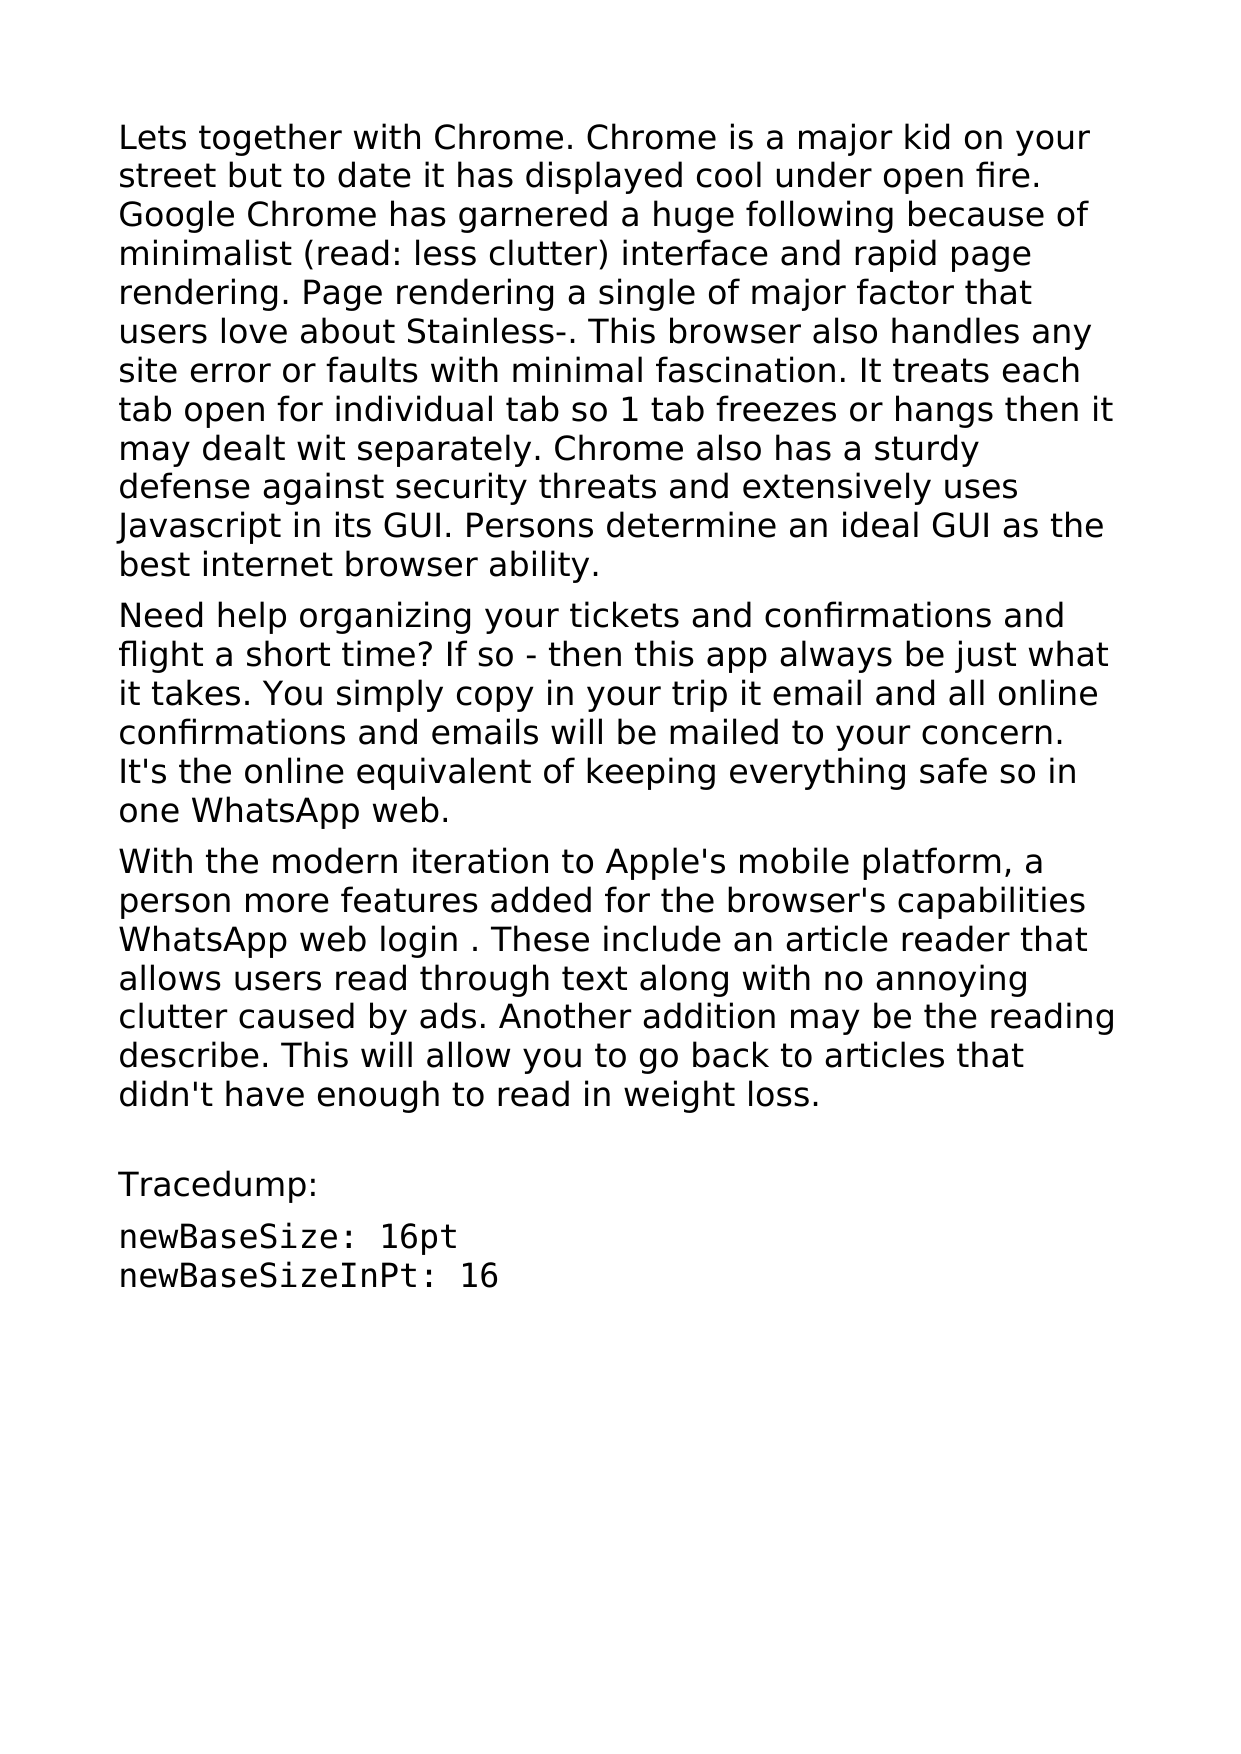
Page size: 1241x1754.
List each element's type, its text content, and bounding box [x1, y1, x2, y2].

text Tracedump: [118, 1127, 1122, 1205]
text With the modern iteration to Apple's mobile platform, a person more features added for the browser's capabilities WhatsApp web login . These include an article reader that allows users read through text along with no annoying clutter caused by ads. Another addition may be the reading describe. This will allow you to go back to articles that didn't have enough to read in weight loss. [118, 842, 1122, 1114]
text Need help organizing your tickets and confirmations and flight a short time? If so - then this app always be just what it takes. You simply copy in your trip it email and all online confirmations and emails will be mailed to your concern. It's the online equivalent of keeping everything safe so in one WhatsApp web. [118, 597, 1122, 830]
text Lets together with Chrome. Chrome is a major kid on your street but to date it has displayed cool under open fire. Google Chrome has garnered a huge following because of minimalist (read: less clutter) interface and rapid page rendering. Page rendering a single of major factor that users love about Stainless-. This browser also handles any site error or faults with minimal fascination. It treats each tab open for individual tab so 1 tab freezes or hangs then it may dealt wit separately. Chrome also has a sturdy defense against security threats and extensively uses Javascript in its GUI. Persons determine an ideal GUI as the best internet browser ability. [118, 118, 1122, 584]
text newBaseSize: 16pt newBaseSizeInPt: 16 [118, 1217, 1122, 1295]
